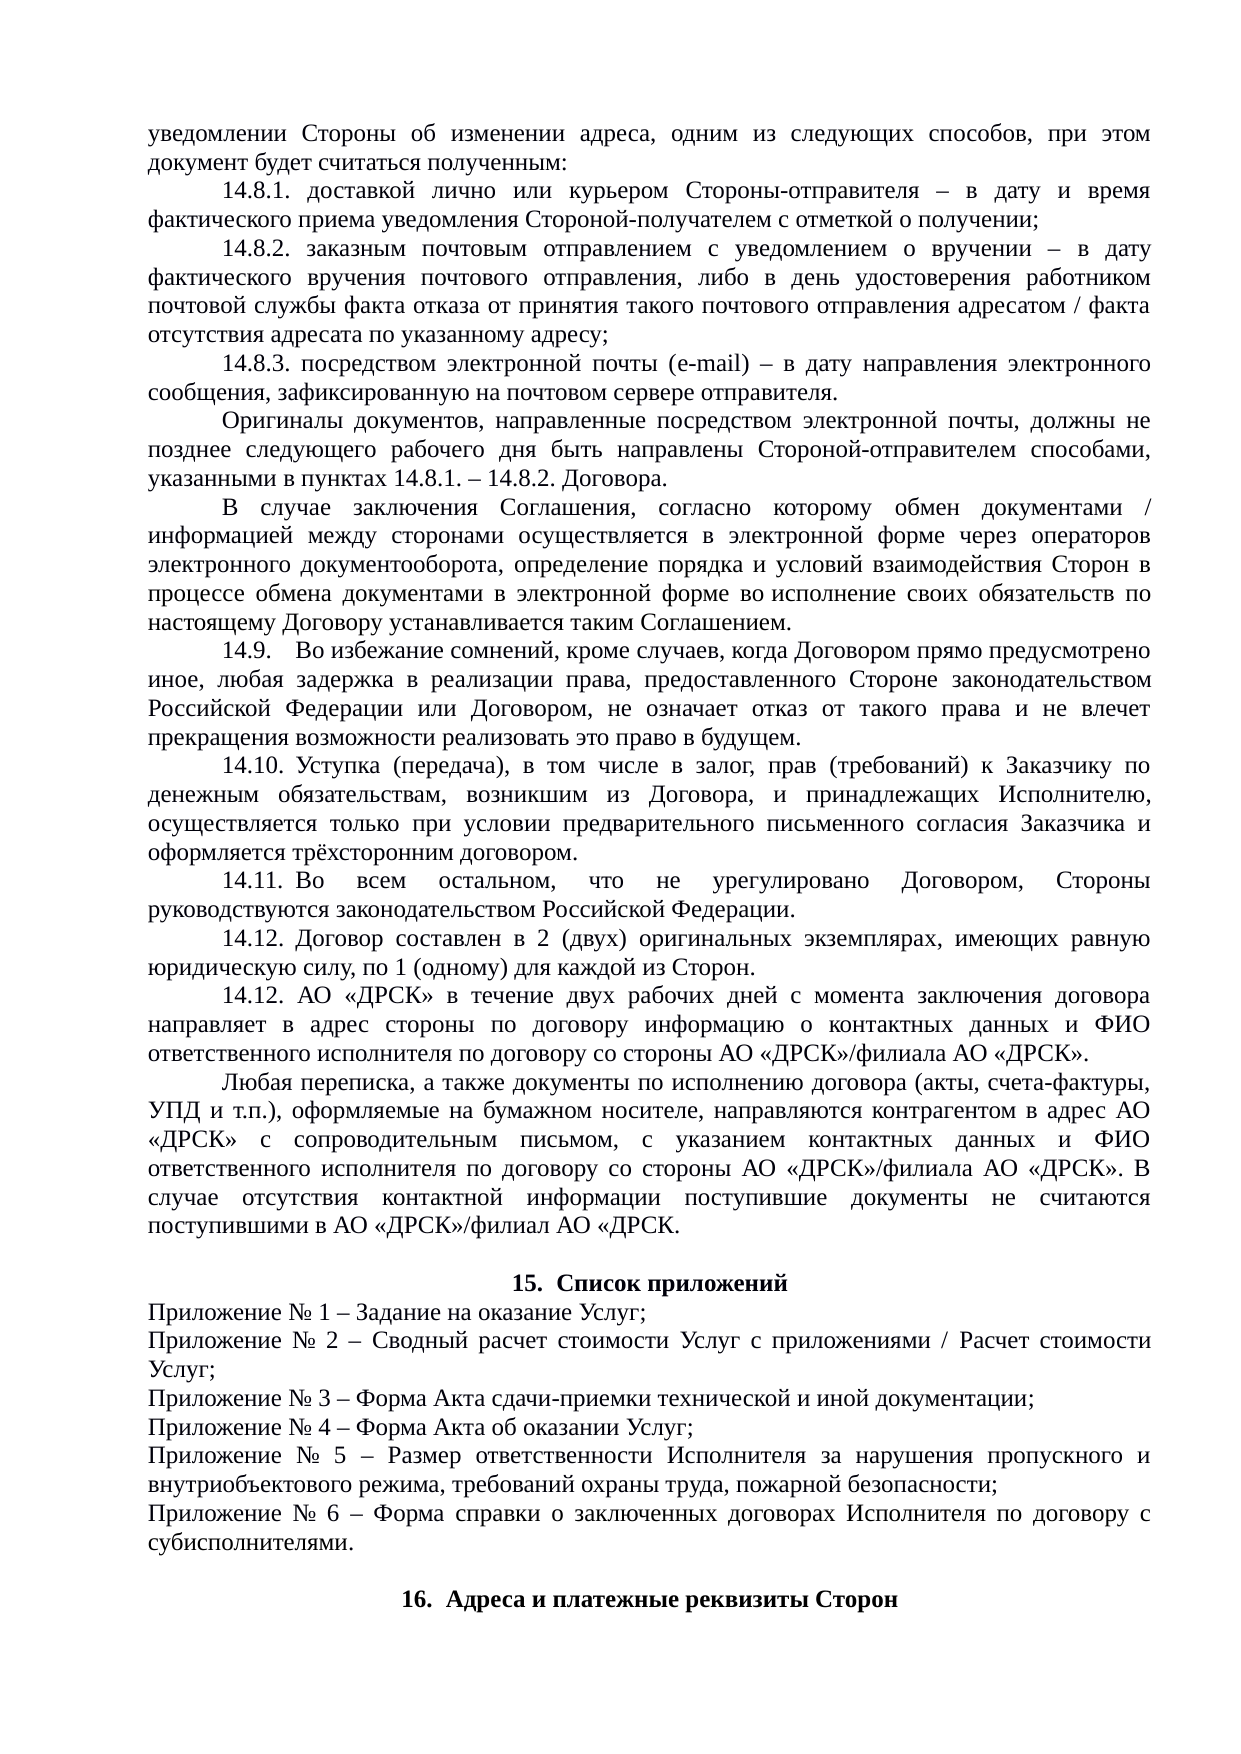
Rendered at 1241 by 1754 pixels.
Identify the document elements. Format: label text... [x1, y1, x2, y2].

list 14.8.2. заказным почтовым отправлением с уведомлением о вручении – в дату фактического вручения почтового отправления, либо в день удостоверения работником почтовой службы факта отказа от принятия такого почтового отправления адресатом / факта отсутствия адресата по указанному адресу; [148, 233, 1152, 348]
text 14.12. АО «ДРСК» в течение двух рабочих дней с момента заключения договора направляет в адрес стороны по договору информацию о контактных данных и ФИО ответственного исполнителя по договору со стороны АО «ДРСК»/филиала АО «ДРСК». [148, 981, 1152, 1067]
list В случае заключения Соглашения, согласно которому обмен документами / информацией между сторонами осуществляется в электронной форме через операторов электронного документооборота, определение порядка и условий взаимодействия Сторон в процессе обмена документами в электронной форме во исполнение своих обязательств по настоящему Договору устанавливается таким Соглашением. [148, 492, 1152, 636]
text Приложение № 2 – Сводный расчет стоимости Услуг с приложениями / Расчет стоимости Услуг; [148, 1326, 1152, 1383]
list Оригиналы документов, направленные посредством электронной почты, должны не позднее следующего рабочего дня быть направлены Стороной-отправителем способами, указанными в пунктах 14.8.1. – 14.8.2. Договора. [148, 406, 1152, 492]
text Любая переписка, а также документы по исполнению договора (акты, счета-фактуры, УПД и т.п.), оформляемые на бумажном носителе, направляются контрагентом в адрес АО «ДРСК» с сопроводительным письмом, с указанием контактных данных и ФИО ответственного исполнителя по договору со стороны АО «ДРСК»/филиала АО «ДРСК». В случае отсутствия контактной информации поступившие документы не считаются поступившими в АО «ДРСК»/филиал АО «ДРСК. [148, 1067, 1152, 1239]
text Приложение № 4 – Форма Акта об оказании Услуг; [148, 1412, 1152, 1441]
list уведомлении Стороны об изменении адреса, одним из следующих способов, при этом документ будет считаться полученным: [148, 118, 1152, 176]
text Приложение № 3 – Форма Акта сдачи-приемки технической и иной документации; [148, 1383, 1152, 1412]
list Приложение № 5 – Размер ответственности Исполнителя за нарушения пропускного и внутриобъектового режима, требований охраны труда, пожарной безопасности; [148, 1441, 1152, 1498]
list Во всем остальном, что не урегулировано Договором, Стороны руководствуются законодательством Российской Федерации. [148, 866, 1152, 923]
list 14.8.1. доставкой лично или курьером Стороны-отправителя – в дату и время фактического приема уведомления Стороной-получателем с отметкой о получении; [148, 176, 1152, 233]
text Приложение № 1 – Задание на оказание Услуг; [148, 1297, 1152, 1326]
list Во избежание сомнений, кроме случаев, когда Договором прямо предусмотрено иное, любая задержка в реализации права, предоставленного Стороне законодательством Российской Федерации или Договором, не означает отказ от такого права и не влечет прекращения возможности реализовать это право в будущем. [148, 636, 1152, 751]
list Договор составлен в 2 (двух) оригинальных экземплярах, имеющих равную юридическую силу, по 1 (одному) для каждой из Сторон. [148, 923, 1152, 981]
list Список приложений [148, 1268, 1152, 1297]
text Приложение № 6 – Форма справки о заключенных договорах Исполнителя по договору с субисполнителями. [148, 1498, 1152, 1556]
list 14.8.3. посредством электронной почты (e-mail) – в дату направления электронного сообщения, зафиксированную на почтовом сервере отправителя. [148, 348, 1152, 406]
list Адреса и платежные реквизиты Сторон [148, 1584, 1152, 1613]
list Уступка (передача), в том числе в залог, прав (требований) к Заказчику по денежным обязательствам, возникшим из Договора, и принадлежащих Исполнителю, осуществляется только при условии предварительного письменного согласия Заказчика и оформляется трёхсторонним договором. [148, 751, 1152, 866]
